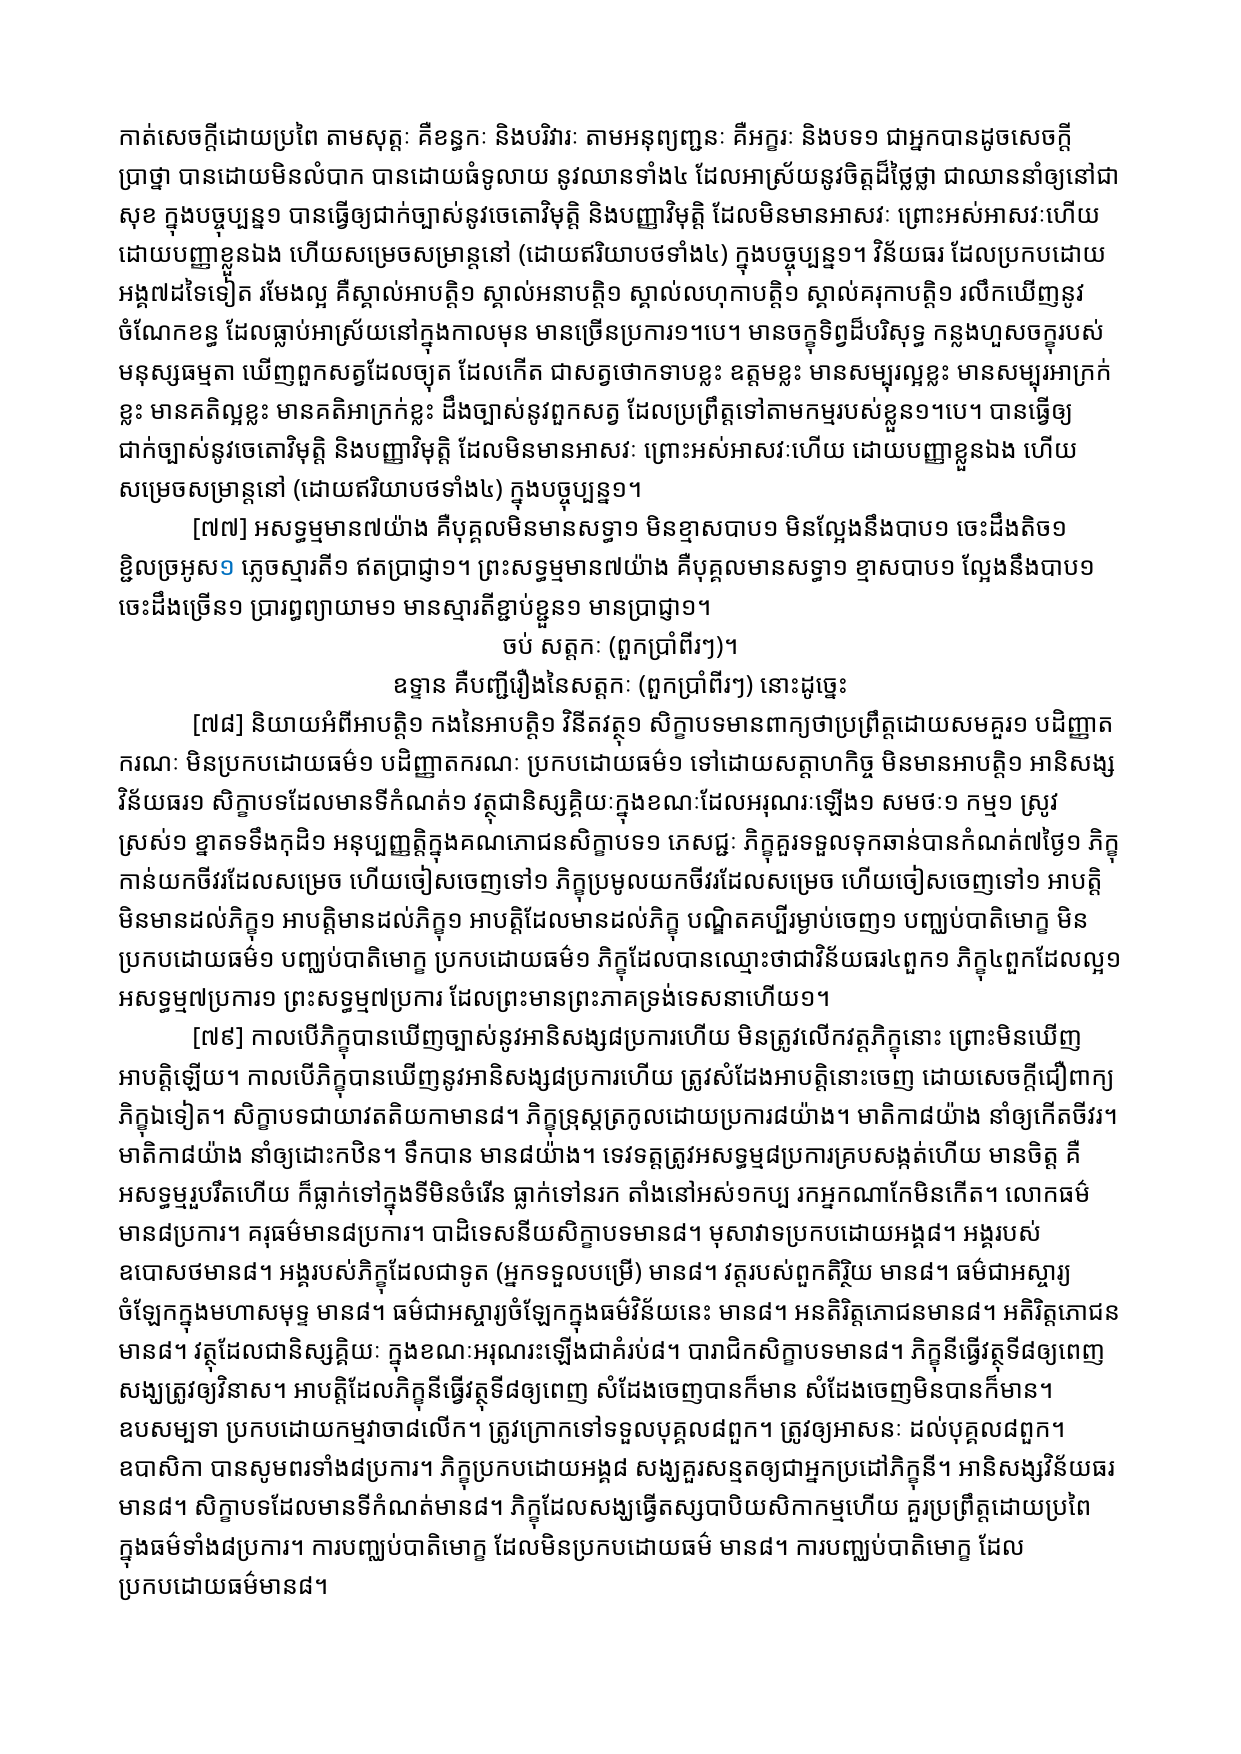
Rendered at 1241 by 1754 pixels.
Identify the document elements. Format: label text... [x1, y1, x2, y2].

text [៧៩] កាលបើភិក្ខុបានឃើញច្បាស់នូវអានិសង្ស៨ប្រការហើយ មិនត្រូវលើកវត្តភិក្ខុនោះ ព្រោះមិនឃើញអាបត្តិឡើយ។ កាលបើភិក្ខុបានឃើញនូវអានិសង្ស​៨ប្រការហើយ ត្រូវសំដែង​អាបត្តិនោះចេញ ដោយសេចក្តីជឿពាក្យភិក្ខុឯទៀត។ សិក្ខាបទជាយាវតតិយកាមាន៨។ ភិក្ខុទ្រុស្ត​ត្រកូលដោយប្រការ៨យ៉ាង។ មាតិកា៨យ៉ាង នាំឲ្យកើតចីវរ។ មាតិកា៨យ៉ាង នាំឲ្យ​ដោះកឋិន។ ទឹកបាន មាន៨យ៉ាង។ ទេវទត្តត្រូវអសទ្ធម្ម៨ប្រការគ្របសង្កត់ហើយ មានចិត្ត គឺអសទ្ធម្មរួបរឹត​ហើយ ក៏ធ្លាក់ទៅក្នុងទីមិនចំរើន ធ្លាក់ទៅនរក តាំងនៅអស់​១កប្ប រកអ្នកណាកែមិនកើត។ លោកធម៌​មាន៨ប្រការ។ គរុធម៌​មាន៨ប្រការ។ បាដិទេសនីយសិក្ខាបទមាន៨។ មុសាវាទ​ប្រកប​ដោយអង្គ៨។ អង្គរបស់ឧបោសថមាន៨។ អង្គរបស់​ភិក្ខុដែលជាទូត (អ្នកទទួលបម្រើ) មាន៨។ វត្ត​របស់ពួកតិរ្ថិយ មាន៨។ ធម៌ជាអស្ចារ្យចំឡែកក្នុងមហាសមុទ្ទ មាន៨។ ធម៌ជាអស្ចារ្យចំឡែកក្នុង​ធម៌វិន័យនេះ មាន៨។ អនតិរិត្តភោជនមាន៨។ អតិរិត្តភោជនមាន៨។ វត្ថុដែល​ជានិស្សគ្គិយៈ ក្នុង​ខណៈ​អរុណរះឡើងជាគំរប់៨។ បារាជិកសិក្ខាបទមាន៨។ ភិក្ខុនីធ្វើវត្ថុទី៨ឲ្យពេញ សង្ឃត្រូវ​ឲ្យ​វិនាស។ អាបត្តិដែលភិក្ខុនីធ្វើវត្ថុទី៨ឲ្យពេញ សំដែងចេញបានក៏មាន សំដែង​ចេញមិនបាន​ក៏​មាន។ ឧបសម្បទា ប្រកបដោយកម្មវាចា៨លើក។ ត្រូវក្រោកទៅទទួលបុគ្គល៨ពួក។ ត្រូវឲ្យ​អាសនៈ​​ ដល់​បុគ្គល៨ពួក។ ឧបាសិកា បានសូមពរទាំង៨ប្រការ។ ភិក្ខុប្រកបដោយអង្គ៨ សង្ឃគួរ​សន្មត​ឲ្យជាអ្នក​ប្រដៅភិក្ខុនី។ អានិសង្សវិន័យធរមាន៨។ សិក្ខាបទដែលមានទីកំណត់មាន៨។ ភិក្ខុដែល​សង្ឃធ្វើតស្សបាបិយសិកាកម្មហើយ គួរប្រព្រឹត្តដោយប្រពៃ ក្នុងធម៌ទាំង៨ប្រការ។ ការបញ្ឈប់​បាតិមោក្ខ ដែលមិនប្រកបដោយធម៌ មាន៨។ ការបញ្ឈប់បាតិមោក្ខ ដែលប្រកបដោយធម៌​មាន៨។ [118, 1019, 1122, 1601]
text ឧទ្ទាន គឺបញ្ជីរឿងនៃសត្តកៈ (ពួកប្រាំពីរៗ) នោះដូច្នេះ [118, 666, 1122, 701]
text [៧៦] ភិក្ខុដែលប្រកបដោយអង្គ៧ បានឈ្មោះថា ជាវិន័យធរ គឺស្គាល់អាបត្តិ១ ស្គាល់​អនាបត្តិ១ ស្គាល់​លហុកាបត្តិ១ ស្គាល់គរុកាបត្តិ១ ជាអ្នកមានសីល និងសង្រួមក្នុងបាតិមោក្ខសំវរៈ បរិបូណ៌ដោយអាចារៈ និងគោចរៈ ឃើញភ័យក្នុងទោស សូម្បីបន្តិចបន្តួច ហើយសមាទានសិក្សា​ក្នុងសិក្ខាបទ១ ជាអ្នកបានដូចសេចក្តីប្រាថ្នា បានដោយមិនលំបាក បានដោយធំទូលាយ នូវ​ឈាន​ទាំង៤ ដែលអាស្រ័យនូវចិត្តដ៏ថ្លៃថ្លា ជាឈាននាំឲ្យនៅជាសុខ ក្នុងបច្ចុប្បន្ន១ បានធ្វើ​ឲ្យ​ជាក់ច្បាស់នូវចេតោវិមុត្តិ និងបញ្ញាវិមុត្តិ ដែលមិនមានអាសវៈ ព្រោះអស់អាសវៈហើយដោយ​បញ្ញាខ្លួនឯង ហើយសម្រេច​សម្រាន្តនៅ (ដោយឥរិយាបថទាំង៤) ក្នុងបច្ចុប្បន្ន១។ ភិក្ខុ​ដែល​ប្រកប​ដោយអង្គ៧ដទៃទៀត បានឈ្មោះថា ជាវិន័យធរ គឺស្គាល់អាបត្តិ១ ស្គាល់​អនាបត្តិ១ ស្គាល់​លហុកាបត្តិ១ ស្គាល់គរុកាបត្តិ១ ជាអ្នកចេះដឹងច្រើន ទ្រទ្រង់នូវ​ពុទ្ធវចនៈ សន្សំ​នូវពុទ្ធវចនៈ ធម៌ដែល​ពីរោះខាងដើម ពីរោះកណ្តាល ពីរោះ​ខាងចុង ប្រកាសនូវព្រហ្មចរិយៈ ព្រមទាំង​អត្ថ និងព្យញ្ជនៈ ដ៏ពេញបរិបូណ៌ បរិសុទ្ធគ្រប់គ្រាន់ទាំងអស់ ធម៌ដែលមានសភាព​ដូច្នោះ ភិក្ខុនោះ បានចេះដឹងច្រើន បានទ្រទ្រង់ បានចាំស្ទាត់រត់មាត់ បានចូលចិត្តច្បាស់លាស់ បានយល់​ជ្រាល​ជ្រៅដោយទិដ្ឋិ គឺបញ្ញា១ ជាអ្នកបានដូចសេចក្តីប្រាថ្នា បានដោយមិនលំបាក បានដោយ​ធំទូលាយ នូវឈានទាំង៤ ដែលអាស្រ័យនូវចិត្តដ៏ថ្លៃថ្លា ជាឈាននាំឲ្យនៅជាសុខ ក្នុងបច្ចុប្បន្ន១ បានធ្វើ​ឲ្យ​ជាក់ច្បាស់នូវចេតោវិមុត្តិ និងបញ្ញាវិមុត្តិ ដែលមិនមានអាសវៈ ព្រោះអស់​អាសវៈ​ហើយដោយ​បញ្ញាខ្លួនឯង ហើយសម្រេច​សម្រាន្តនៅ (ដោយឥរិយាបថទាំង៤) ក្នុងបច្ចុប្បន្ន១។ ភិក្ខុដែលប្រកបដោយអង្គ៧ដទៃទៀត បានឈ្មោះថា ជាវិន័យធរ គឺស្គាល់អាបត្តិ១ ស្គាល់​អនាបត្តិ១ ស្គាល់​លហុកាបត្តិ១ ស្គាល់គរុកាបត្តិ១ ភិក្ខុនោះចេះចាំបាតិមោក្ខទាំងពីរ ដោយពិស្តារ ចេះចែកបទភាជនៈដោយប្រពៃ ចាំស្ទាត់រត់មាត់ដោយប្រពៃ ចេះកាត់សេចក្តី​ដោយប្រពៃ តាមសុត្តៈ គឺខន្ធកៈ និងបរិវារៈ តាមអនុព្យញ្ជនៈ គឺអក្ខរៈ និង​បទ១ ជាអ្នកបានដូចសេចក្តីប្រាថ្នា បានដោយមិនលំបាក បានដោយធំទូលាយ នូវ​ឈាន​ទាំង៤ ដែលអាស្រ័យនូវចិត្តដ៏ថ្លៃថ្លា ជាឈាននាំឲ្យនៅជាសុខ ក្នុងបច្ចុប្បន្ន១ បានធ្វើ​ឲ្យ​ជាក់ច្បាស់នូវចេតោវិមុត្តិ និងបញ្ញាវិមុត្តិ ដែលមិនមានអាសវៈ ព្រោះអស់អាសវៈហើយ ដោយ​បញ្ញាខ្លួនឯង ហើយសម្រេច​សម្រាន្តនៅ (ដោយឥរិយាបថទាំង៤) ក្នុងបច្ចុប្បន្ន១។ ភិក្ខុដែលប្រកបដោយអង្គ៧ដទៃទៀត បានឈ្មោះថា ជាវិន័យធរ គឺស្គាល់អាបត្តិ១ ស្គាល់​អនាបត្តិ១ ស្គាល់​លហុកាបត្តិ១ ស្គាល់គរុកាបត្តិ១ រលឹកឃើញ​នូវចំណែកខន្ធ ដែលធ្លាប់អាស្រ័យនៅក្នុងកាលមុន មានច្រើនប្រការ គឺរលឹកឃើញ ១ជាតិខ្លះ ២ជាតិ​ខ្លះ ៣ជាតិខ្លះ ៤ជាតិខ្លះ ៥ជាតិខ្លះ។បេ។ ១០ជាតិខ្លះ ២០ជាតិខ្លះ ៣០ជាតិខ្លះ ៤០ជាតិខ្លះ ៥០ជាតិខ្លះ ១០០ជាតិខ្លះ ១០០០ជាតិខ្លះ ១០០០០០ (១សែន) ជាតិខ្លះ សំវដ្តកប្បជាច្រើនខ្លះ វិវដ្តកប្បជាច្រើនខ្លះ សំវដ្តវិវដ្តកប្បជាច្រើនខ្លះ ថាអាត្មាអញ កើតក្នុងទីឯណោះ មានឈ្មោះយ៉ាង​នោះ មានគោត្រយ៉ាងនោះ មានសម្បុរយ៉ាងនោះ មានអាហារយ៉ាងនោះ ទទួល​សុខទុក្ខយ៉ាងនោះ មានអាយុកំណត់ប៉ុណ្ណោះ លុះអាត្មាអញច្យុតចាកទីនោះហើយ ទៅកើត​ក្នុងទី​ឯណោះទៀត ដែលអាត្មាអញបានកើតក្នុងទីនោះ មានឈ្មោះ​យ៉ាងនោះ មានគោត្រយ៉ាងនោះ មានសម្បុរយ៉ាងនោះ មានអាហារយ៉ាងនោះ ទទួល​សុខទុក្ខយ៉ាងនោះ មានអាយុកំណត់ប៉ុណ្ណោះ លុះអាត្មាអញច្យុតចាកទីនោះហើយ ទើបបានមកកើត​ក្នុងទីនេះ ភិក្ខុនោះរលឹកនូវ​ចំណែកខន្ធ ដែលធ្លាប់អាស្រ័យនៅក្នុងកាលមុន មានច្រើនប្រការ ព្រមទាំង​អាការ ព្រមទាំងឧទ្ទេស ដោយប្រការ​ដូច្នេះ១ ភិក្ខុនោះមានចក្ខុទិព្វដ៏បរិសុទ្ធ កន្លងហួស​ចក្ខុរបស់មនុស្សធម្មតា បានឃើញ​ពួកសត្វដែលច្យុត ដែលកើត ជាសត្វថោកទាបខ្លះ ឧត្តមខ្លះ មានសម្បុរល្អខ្លះ មានសម្បុរអាក្រក់​ខ្លះ មានគតិល្អខ្លះ មានគតិអាក្រក់ខ្លះ ដឹងច្បាស់​នូវពួក​សត្វដែល​ប្រព្រឹត្ត​ទៅតាមកម្មរបស់ខ្លួនថា អើហ្ន៎ សត្វពួកនេះប្រកបដោយកាយទុច្ចរិត ប្រកបដោយវចីទុច្ចរិត ប្រកបដោយមនោទុច្ចរិត ជាអ្នក​តិះដៀលព្រះអរិយបុគ្គល ជាអ្នកយល់ខុស ប្រកាន់ស៊ប់នូវអំពើ​តាមសេចក្តី​យល់ខុស សត្វពួកនោះ លុះមានរាងកាយ​បែកធ្លាយទៅ ខាងមុខអំពីសេចក្តីស្លាប់ រមែងទៅកើតក្នុងកំណើត​តិរច្ឆាន ប្រេត អសុរកាយ នរក ម្យ៉ាងទៀតថា អើហ្ន៎ សត្វពួកនេះប្រកបដោយកាយសុចរិត ប្រកបដោយវចីសុចរិត ប្រកបដោយមនោសុចរិត ជាអ្នក​មិនតិះដៀលព្រះអរិយបុគ្គល ជាអ្នក​យល់ត្រូវ ប្រកាន់ស៊ប់នូវកម្ម​តាមសេចក្តី​យល់ត្រូវ សត្វពួកនោះ លុះមានរាងកាយ​បែកធ្លាយទៅ ខាងមុខអំពីសេចក្តីស្លាប់ រមែងទៅកើតក្នុងសុគតិ និងឋានសួគ៌ ទេវលោក ភិក្ខុនោះមានចក្ខុទិព្វ ដ៏បរិសុទ្ធ កន្លងហួសចក្ខុ របស់មនុស្សធម្មតា បានឃើញ​ពួកសត្វដែលច្យុត ដែលកើត ជាសត្វ​ថោក​ទាបខ្លះ ឧត្តមខ្លះ មានសម្បុរល្អខ្លះ មានសម្បុរអាក្រក់​ខ្លះ មានគតិល្អខ្លះ មានគតិអាក្រក់ខ្លះ ដឹងច្បាស់​នូវពួក​សត្វ ដែល​ប្រព្រឹត្ត​ទៅតាមកម្មរបស់ខ្លួន ដោយប្រការដូច្នេះ១ បានធ្វើឲ្យជាក់​ច្បាស់​​នូវចេតោវិមុត្តិ និងបញ្ញាវិមុត្តិ ដែលមិនមានអាសវៈ ព្រោះអស់អាសវៈហើយ ដោយបញ្ញា​ខ្លួនឯង ហើយសម្រេច​សម្រាន្តនៅ (ដោយឥរិយាបថទាំង៤) ក្នុងបច្ចុប្បន្ន១ វិន័យធរ ដែល​ប្រកប​ដោយអង្គ៧ រមែងល្អ គឺស្គាល់អាបត្តិ១ ស្គាល់​អនាបត្តិ១ ស្គាល់​លហុកាបត្តិ១ ស្គាល់គរុកាបត្តិ១ ជាអ្នកមានសីល១។បេ។ សមាទានសិក្សា ក្នុងសិក្ខាបទទាំងឡាយ១ ជាអ្នកបានដូចសេចក្តីប្រាថ្នា បានដោយមិនលំបាក បានដោយទូលាយ នូវឈានទាំង៤ ដែលអាស្រ័យនូវចិត្តដ៏ថ្លៃថ្លា ជាឈាន​នាំឲ្យនៅជាសុខ ក្នុងបច្ចុប្បន្ន១ បានធ្វើ​ឲ្យ​ជាក់ច្បាស់នូវចេតោវិមុត្តិ និងបញ្ញាវិមុត្តិ ដែលមិន​មាន​អាសវៈ ព្រោះអស់​អាសវៈ​ហើយ ដោយ​បញ្ញាខ្លួនឯង ហើយសម្រេច​សម្រាន្តនៅ (ដោយឥរិយាបថ​ទាំង៤) ក្នុងបច្ចុប្បន្ន១។ វិន័យធរ ដែល​ប្រកប​ដោយអង្គ៧ដទៃទៀត រមែងល្អ គឺស្គាល់អាបត្តិ១ ស្គាល់​អនាបត្តិ១ ស្គាល់​លហុកាបត្តិ១ ស្គាល់គរុកាបត្តិ១ ជាអ្នកចេះចាំច្រើន។បេ។ បានយល់​ជ្រាលជ្រៅ ដោយទិដ្ឋិគឺបញ្ញា១ ជាអ្នកបានដូចសេចក្តីប្រាថ្នា បានដោយមិនលំបាក បានដោយធំទូលាយ នូវឈានទាំង៤ ដែលអាស្រ័យនូវចិត្តដ៏ថ្លៃថ្លា ជាឈាន​នាំឲ្យនៅជាសុខ ក្នុងបច្ចុប្បន្ន១ បានធ្វើ​ឲ្យ​ជាក់ច្បាស់នូវចេតោវិមុត្តិ និងបញ្ញាវិមុត្តិ ដែលមិន​មាន​អាសវៈ ព្រោះអស់​អាសវៈ​ហើយ ដោយ​បញ្ញាខ្លួនឯង ហើយសម្រេច​សម្រាន្តនៅ (ដោយឥរិយាបថ​ទាំង៤) ក្នុងបច្ចុប្បន្ន១។ វិន័យធរ ​ប្រកប​ដោយអង្គ៧ដទៃទៀត ក៏រមែងល្អ គឺស្គាល់អាបត្តិ១ ស្គាល់​អនាបត្តិ១ ស្គាល់​លហុកាបត្តិ១ ស្គាល់គរុកាបត្តិ១ ភិក្ខុនោះ ចេះចាំបាតិមោក្ខ​ទាំងពីរ ដោយពិស្តារ ចេះចែកបទ ភាជនៈដោយប្រពៃ ចាំស្ទាត់រត់មាត់ដោយប្រពៃ ចេះកាត់សេចក្តី​ដោយប្រពៃ តាមសុត្តៈ គឺខន្ធកៈ និងបរិវារៈ តាមអនុព្យញ្ជនៈ គឺអក្ខរៈ និងបទ១ ជាអ្នកបានដូចសេចក្តីប្រាថ្នា បានដោយមិនលំបាក បានដោយធំទូលាយ នូវឈានទាំង៤ ដែលអាស្រ័យនូវចិត្តដ៏ថ្លៃថ្លា ជាឈាន​នាំឲ្យនៅជាសុខ ក្នុងបច្ចុប្បន្ន១ បានធ្វើ​ឲ្យ​ជាក់ច្បាស់នូវចេតោវិមុត្តិ និងបញ្ញាវិមុត្តិ ដែលមិន​មាន​អាសវៈ ព្រោះអស់​អាសវៈ​ហើយ ដោយ​បញ្ញាខ្លួនឯង ហើយសម្រេច​សម្រាន្តនៅ (ដោយឥរិយាបថ​ទាំង៤) ក្នុងបច្ចុប្បន្ន១។ វិន័យធរ ដែល​ប្រកប​ដោយអង្គ៧ដទៃទៀត រមែងល្អ គឺស្គាល់អាបត្តិ១ ស្គាល់​អនាបត្តិ១ ស្គាល់​លហុកាបត្តិ១ ស្គាល់គរុកាបត្តិ១ រលឹកឃើញនូវ​ចំណែក​ខន្ធ ដែលធ្លាប់អាស្រ័យនៅក្នុងកាលមុន មានច្រើនប្រការ១។បេ។ មានចក្ខុទិព្វដ៏បរិសុទ្ធ កន្លងហួស​ចក្ខុរបស់មនុស្សធម្មតា ឃើញពួកសត្វដែលច្យុត ដែលកើត ជាសត្វថោកទាបខ្លះ ឧត្តមខ្លះ មានសម្បុរល្អខ្លះ មានសម្បុរអាក្រក់ខ្លះ មានគតិល្អខ្លះ មានគតិ​អាក្រក់ខ្លះ ដឹងច្បាស់​នូវពួកសត្វ ដែលប្រព្រឹត្តទៅតាមកម្មរបស់ខ្លួន១។បេ។ បានធ្វើ​ឲ្យ​ជាក់ច្បាស់នូវចេតោវិមុត្តិ និងបញ្ញាវិមុត្តិ ដែលមិន​មាន​អាសវៈ ព្រោះអស់​អាសវៈ​ហើយ ដោយ​បញ្ញាខ្លួនឯង ហើយសម្រេច​សម្រាន្តនៅ (ដោយឥរិយាបថ​ទាំង៤) ក្នុងបច្ចុប្បន្ន១។ [118, 118, 1122, 505]
text [៧៨] និយាយអំពីអាបត្តិ១ កងនៃអាបត្តិ១ វិនីតវត្ថុ១ សិក្ខាបទមានពាក្យថាប្រព្រឹត្ត​ដោយសមគួរ១ បដិញ្ញាតករណៈ មិនប្រកបដោយធម៌១ បដិញ្ញាតករណៈ ប្រកបដោយធម៌១ ទៅដោយសត្តាហកិច្ច មិនមានអាបត្តិ១ អានិសង្សវិន័យធរ១ សិក្ខាបទដែលមានទីកំណត់១ វត្ថុជា​និស្សគ្គិយៈក្នុងខណៈដែលអរុណរៈឡើង១ សមថៈ១ កម្ម១ ស្រូវស្រស់១ ខ្នាតទទឹងកុដិ១ អនុប្បញ្ញត្តិក្នុងគណភោជនសិក្ខាបទ១ ភេសជ្ជៈ ភិក្ខុគួរទទួលទុកឆាន់បានកំណត់៧ថ្ងៃ១ ភិក្ខុកាន់​យកចីវរដែល​សម្រេច ហើយចៀសចេញទៅ១ ភិក្ខុប្រមូលយកចីវរដែលសម្រេច ហើយចៀស​ចេញ​ទៅ១ អាបត្តិមិនមានដល់ភិក្ខុ១ អាបត្តិមានដល់ភិក្ខុ១ អាបត្តិដែល​មានដល់ភិក្ខុ បណ្ឌិតគប្បី​រម្ងាប់ចេញ១ បញ្ឈប់បាតិមោក្ខ មិនប្រកបដោយធម៌១ បញ្ឈប់បាតិមោក្ខ ប្រកបដោយធម៌១ ភិក្ខុ​ដែលបានឈ្មោះថាជាវិន័យធរ៤ពួក១ ភិក្ខុ៤ពួកដែលល្អ១ អសទ្ធម្ម៧ប្រការ១ ព្រះសទ្ធម្ម៧ប្រការ ដែលព្រះមានព្រះភាគទ្រង់ទេសនាហើយ១។ [118, 706, 1122, 1014]
text [៧៧] អសទ្ធម្មមាន៧យ៉ាង គឺបុគ្គលមិនមានសទ្ធា១ មិនខ្មាសបាប១ មិនល្អែងនឹងបាប១ ចេះដឹងតិច១ ខ្ជិលច្រអូស១ ភ្លេចស្មារតី១ ឥតប្រាជ្ញា១។ ព្រះសទ្ធម្មមាន៧យ៉ាង គឺបុគ្គល​មាន​សទ្ធា​១ ខ្មាសបាប១ ល្អែងនឹងបាប១ ចេះដឹងច្រើន១ ប្រារព្ធព្យាយាម១ មានស្មារតីខ្ជាប់ខ្ជួន១ មានប្រាជ្ញា១។ [118, 510, 1122, 622]
text ចប់ សត្តកៈ (ពួកប្រាំពីរៗ)។ [118, 627, 1122, 661]
